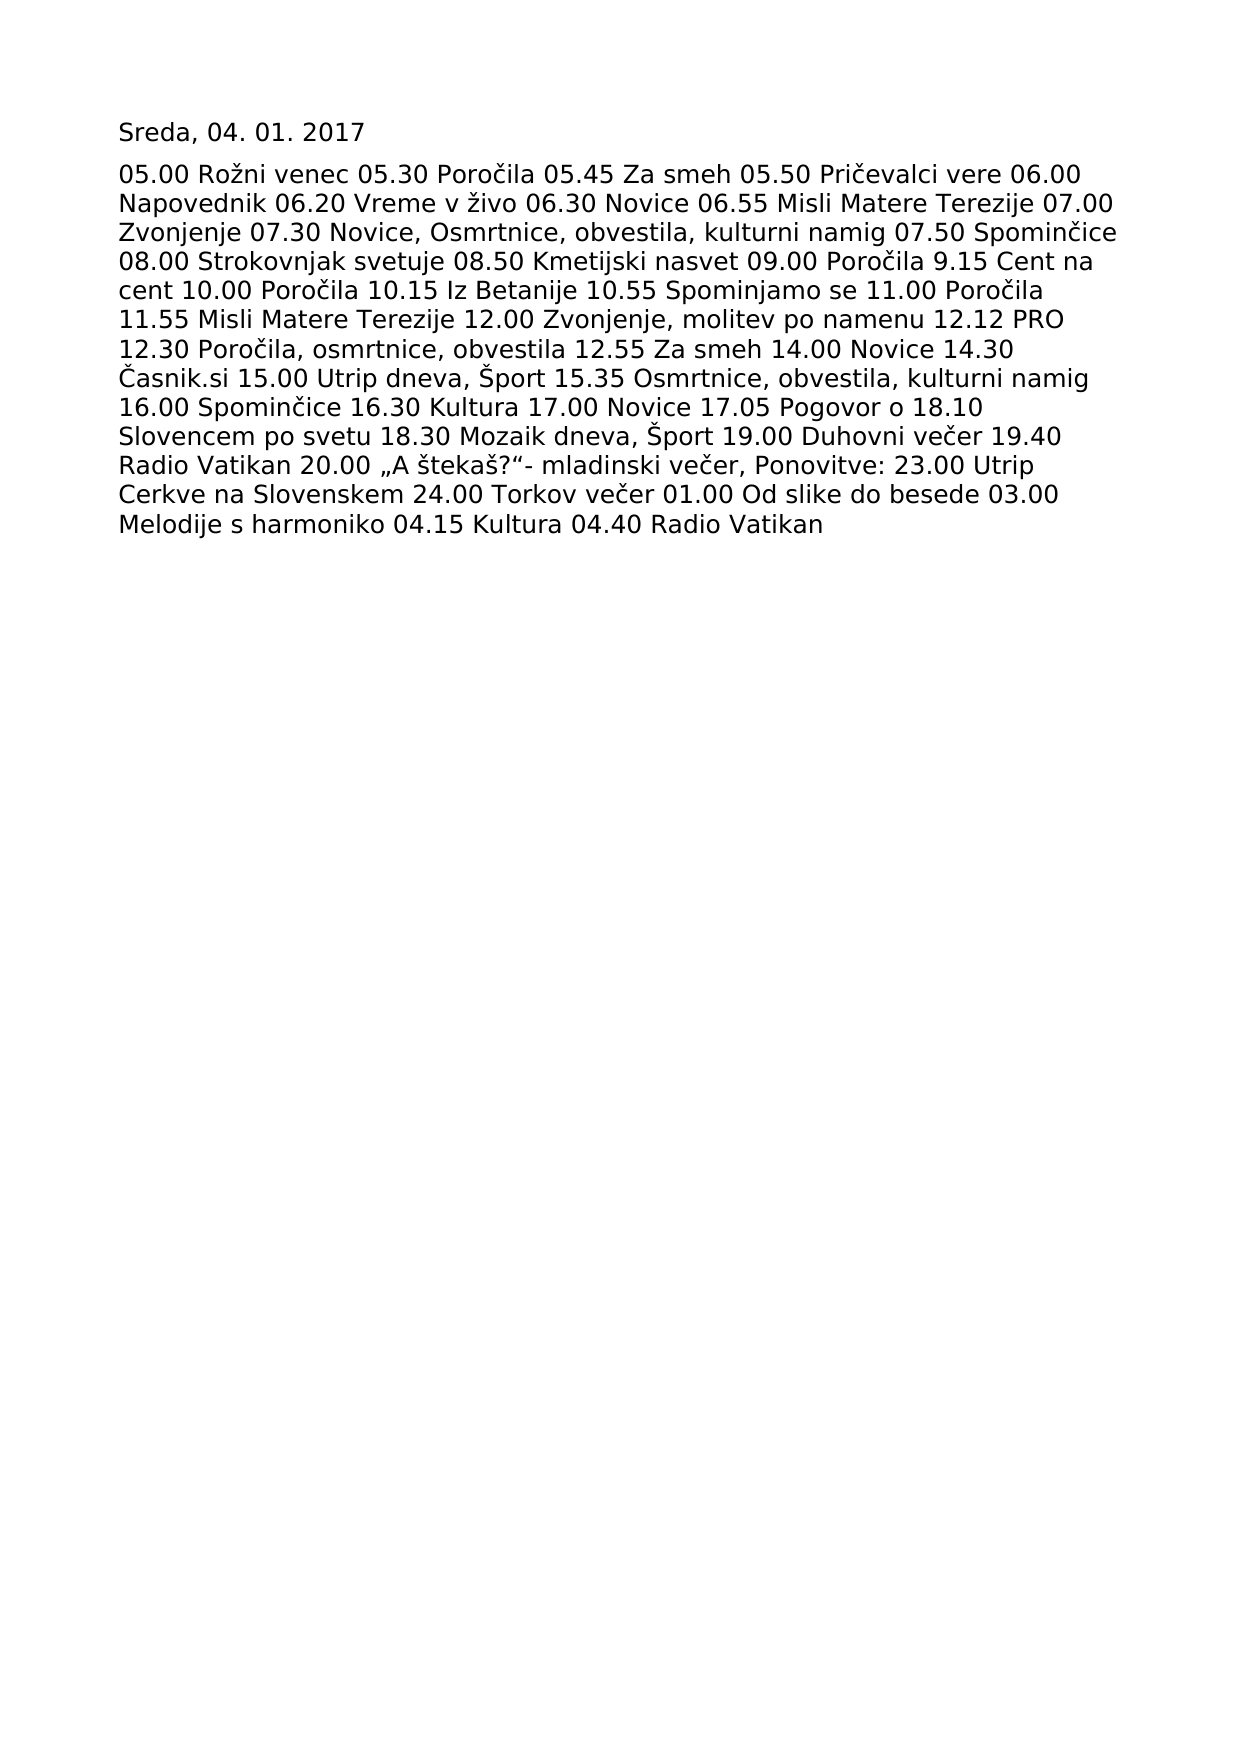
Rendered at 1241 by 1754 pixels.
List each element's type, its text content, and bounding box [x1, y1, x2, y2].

text 05.00 Rožni venec 05.30 Poročila 05.45 Za smeh 05.50 Pričevalci vere 06.00 Napovednik 06.20 Vreme v živo 06.30 Novice 06.55 Misli Matere Terezije 07.00 Zvonjenje 07.30 Novice, Osmrtnice, obvestila, kulturni namig 07.50 Spominčice 08.00 Strokovnjak svetuje 08.50 Kmetijski nasvet 09.00 Poročila 9.15 Cent na cent 10.00 Poročila 10.15 Iz Betanije 10.55 Spominjamo se 11.00 Poročila 11.55 Misli Matere Terezije 12.00 Zvonjenje, molitev po namenu 12.12 PRO 12.30 Poročila, osmrtnice, obvestila 12.55 Za smeh 14.00 Novice 14.30 Časnik.si 15.00 Utrip dneva, Šport 15.35 Osmrtnice, obvestila, kulturni namig 16.00 Spominčice 16.30 Kultura 17.00 Novice 17.05 Pogovor o 18.10 Slovencem po svetu 18.30 Mozaik dneva, Šport 19.00 Duhovni večer 19.40 Radio Vatikan 20.00 „A štekaš?“- mladinski večer, Ponovitve: 23.00 Utrip Cerkve na Slovenskem 24.00 Torkov večer 01.00 Od slike do besede 03.00 Melodije s harmoniko 04.15 Kultura 04.40 Radio Vatikan [118, 160, 1122, 539]
text Sreda, 04. 01. 2017 [118, 118, 1122, 147]
